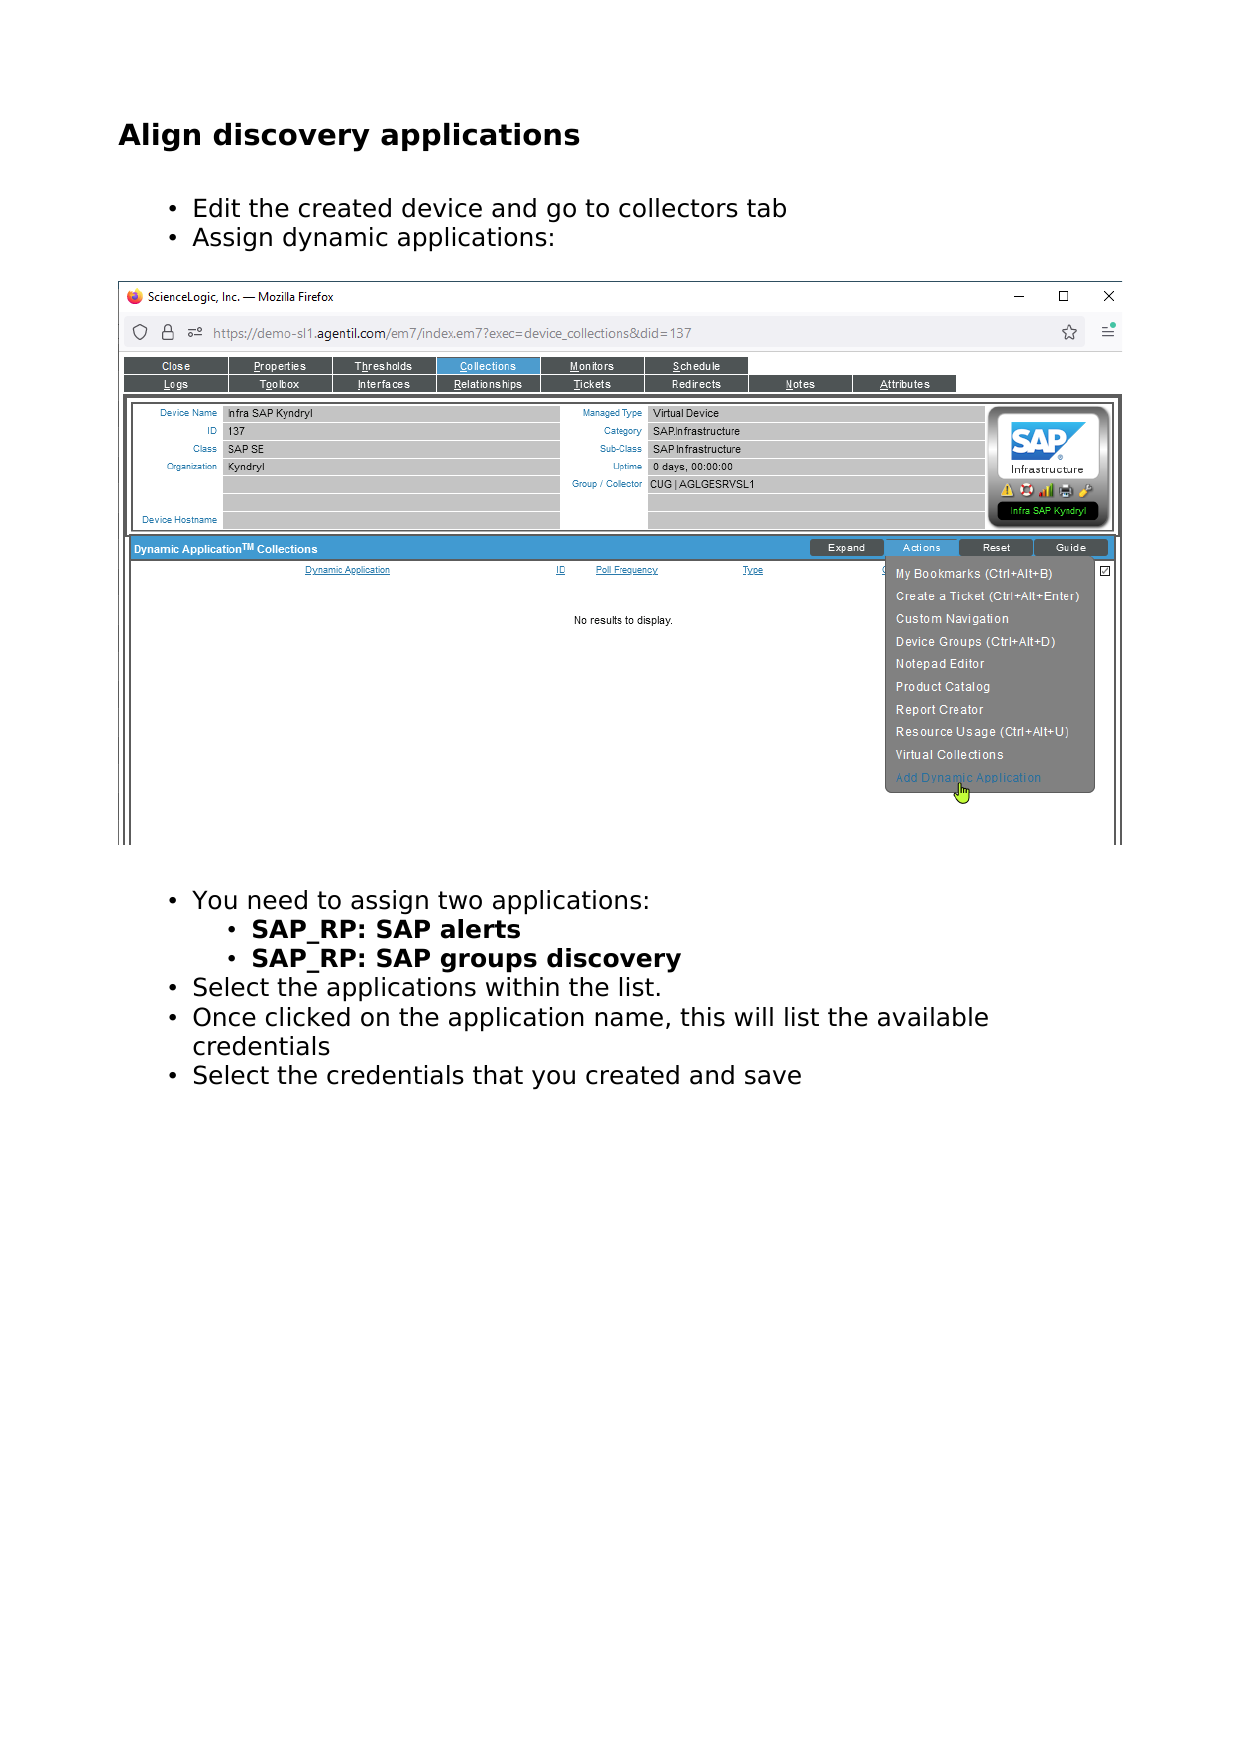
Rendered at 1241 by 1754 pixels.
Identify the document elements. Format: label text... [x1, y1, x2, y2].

list Edit the created device and go to collectors tab [177, 194, 1122, 223]
picture [118, 281, 1123, 845]
list SAP_RP: SAP alerts [236, 915, 1122, 944]
list Select the credentials that you created and save [177, 1061, 1122, 1090]
list You need to assign two applications: [177, 886, 1122, 915]
subtitle Align discovery applications [118, 118, 1122, 152]
list Once clicked on the application name, this will list the available credentials [177, 1003, 1122, 1061]
list SAP_RP: SAP groups discovery [236, 944, 1122, 974]
list Assign dynamic applications: [177, 223, 1122, 252]
list Select the applications within the list. [177, 974, 1122, 1003]
